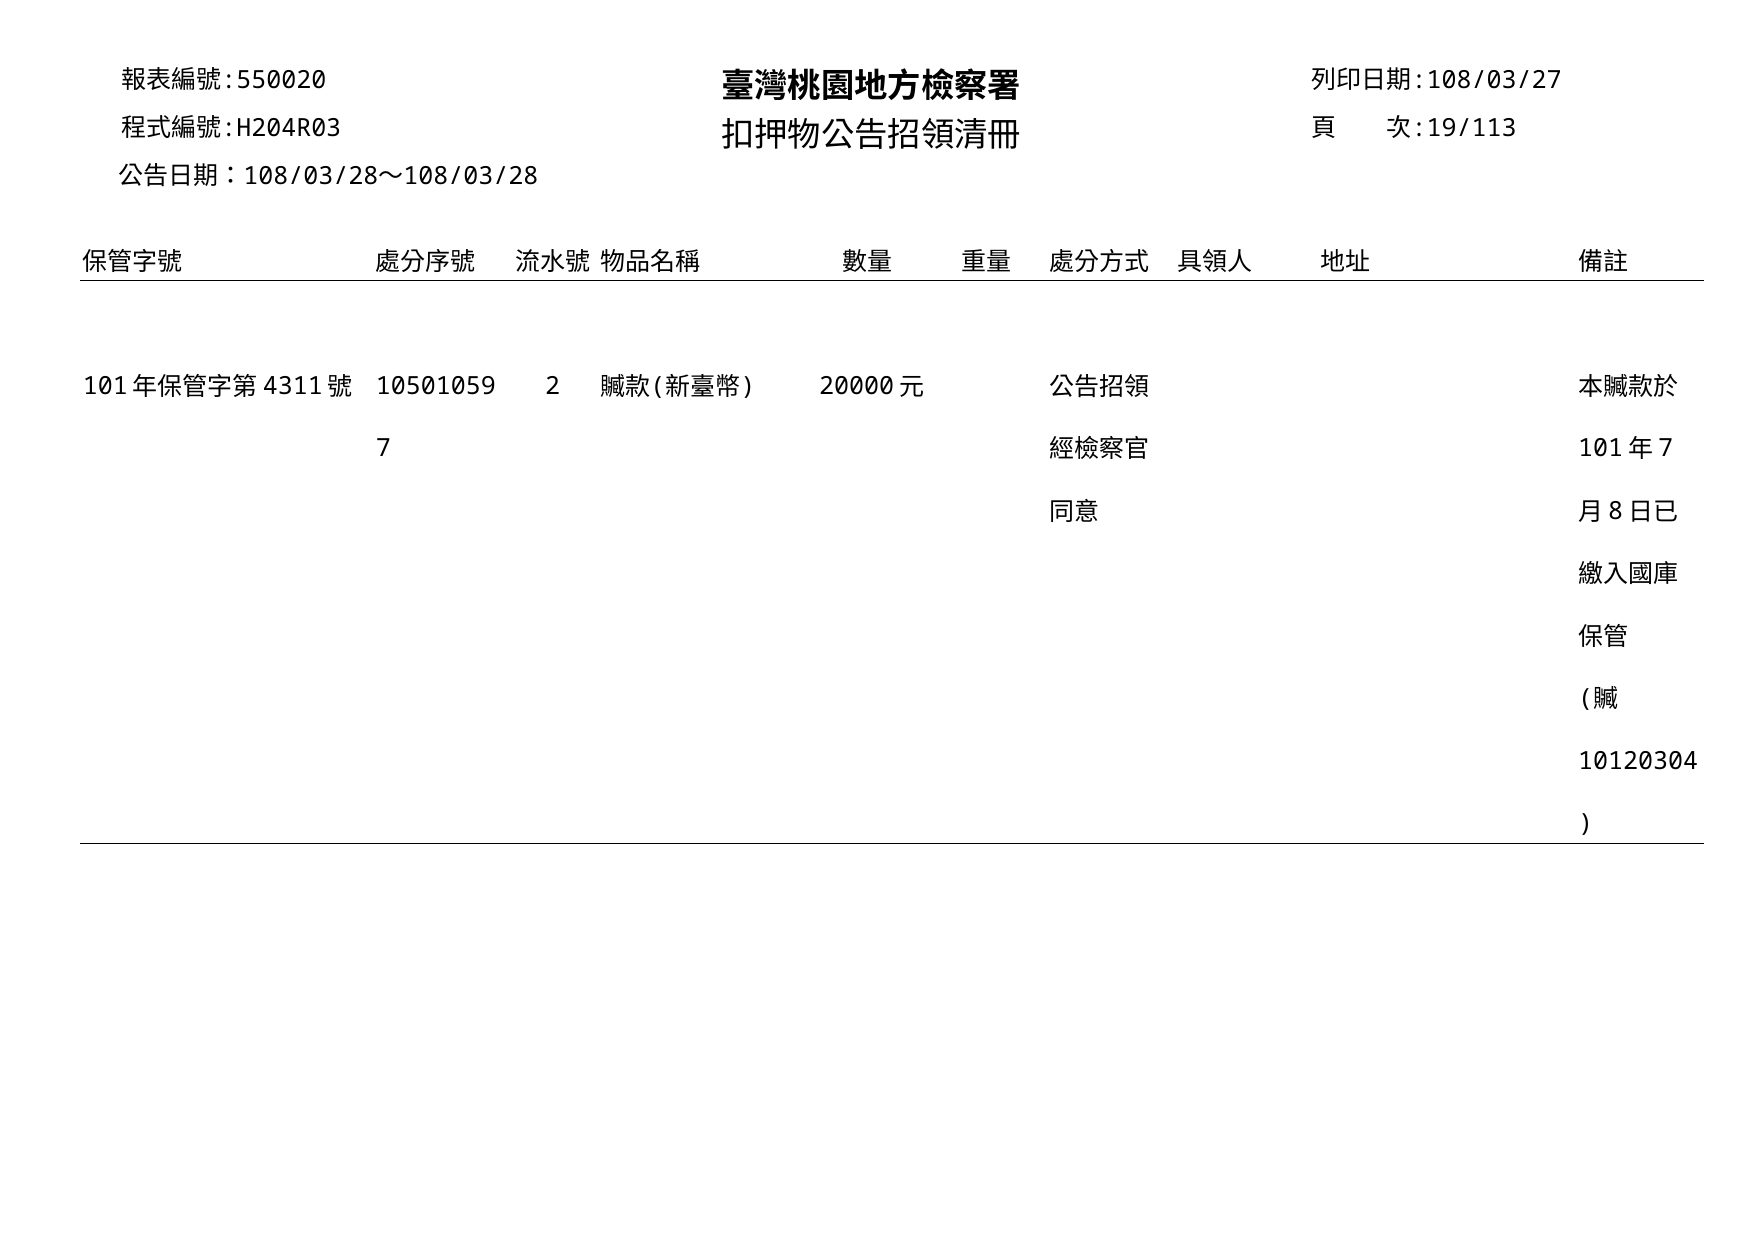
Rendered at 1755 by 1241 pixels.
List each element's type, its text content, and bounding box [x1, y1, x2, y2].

table_cell 公告招領經檢察官同意 [1046, 281, 1175, 843]
table_header 數量 [808, 218, 927, 280]
table_header 備註 [1575, 218, 1704, 280]
table_cell 101年保管字第4311號 [80, 281, 373, 843]
table_cell 贓款(新臺幣) [597, 281, 807, 843]
table_header 處分方式 [1046, 218, 1175, 280]
table_header 流水號 [507, 218, 597, 280]
table_header 具領人 [1175, 218, 1317, 280]
table_cell 本贓款於101年7月8日已繳入國庫保管 (贓10120304) [1575, 281, 1704, 843]
table_cell 20000元 [808, 281, 927, 843]
table_header 保管字號 [80, 218, 373, 280]
table_header 地址 [1317, 218, 1575, 280]
table_cell [927, 281, 1046, 843]
table_header 重量 [927, 218, 1046, 280]
table_cell 2 [507, 281, 597, 843]
table_cell 105010597 [373, 281, 507, 843]
table_header 物品名稱 [597, 218, 807, 280]
table_cell [1175, 281, 1317, 843]
table_header 處分序號 [373, 218, 507, 280]
table_cell [1317, 281, 1575, 843]
